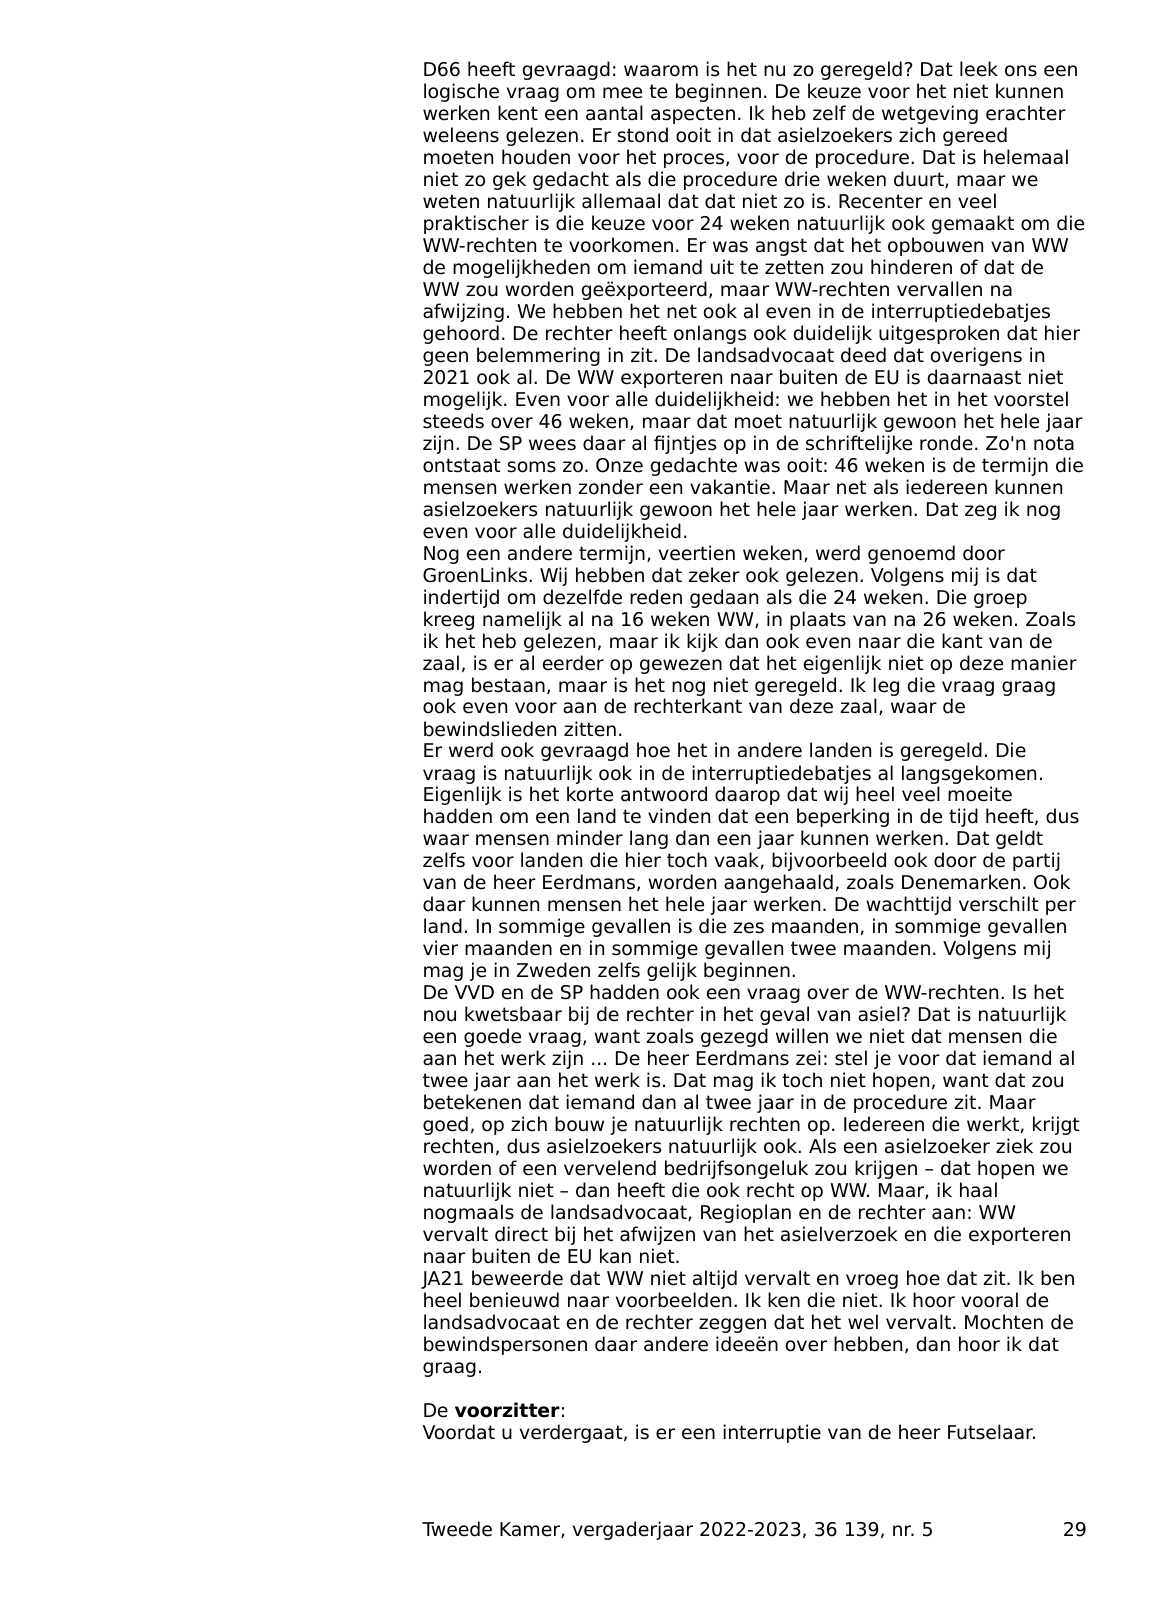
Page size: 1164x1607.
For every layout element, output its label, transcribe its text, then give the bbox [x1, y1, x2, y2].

text Er werd ook gevraagd hoe het in andere landen is geregeld. Die vraag is natuurlijk ook in de interruptiedebatjes al langsgekomen. Eigenlijk is het korte antwoord daarop dat wij heel veel moeite hadden om een land te vinden dat een beperking in de tijd heeft, dus waar mensen minder lang dan een jaar kunnen werken. Dat geldt zelfs voor landen die hier toch vaak, bijvoorbeeld ook door de partij van de heer Eerdmans, worden aangehaald, zoals Denemarken. Ook daar kunnen mensen het hele jaar werken. De wachttijd verschilt per land. In sommige gevallen is die zes maanden, in sommige gevallen vier maanden en in sommige gevallen twee maanden. Volgens mij mag je in Zweden zelfs gelijk beginnen. [422, 740, 1087, 982]
text JA21 beweerde dat WW niet altijd vervalt en vroeg hoe dat zit. Ik ben heel benieuwd naar voorbeelden. Ik ken die niet. Ik hoor vooral de landsadvocaat en de rechter zeggen dat het wel vervalt. Mochten de bewindspersonen daar andere ideeën over hebben, dan hoor ik dat graag. [422, 1268, 1087, 1378]
text Nog een andere termijn, veertien weken, werd genoemd door GroenLinks. Wij hebben dat zeker ook gelezen. Volgens mij is dat indertijd om dezelfde reden gedaan als die 24 weken. Die groep kreeg namelijk al na 16 weken WW, in plaats van na 26 weken. Zoals ik het heb gelezen, maar ik kijk dan ook even naar die kant van de zaal, is er al eerder op gewezen dat het eigenlijk niet op deze manier mag bestaan, maar is het nog niet geregeld. Ik leg die vraag graag ook even voor aan de rechterkant van deze zaal, waar de bewindslieden zitten. [422, 543, 1087, 740]
text Voordat u verdergaat, is er een interruptie van de heer Futselaar. [422, 1422, 1087, 1444]
text De voorzitter: [422, 1400, 1087, 1422]
text De VVD en de SP hadden ook een vraag over de WW-rechten. Is het nou kwetsbaar bij de rechter in het geval van asiel? Dat is natuurlijk een goede vraag, want zoals gezegd willen we niet dat mensen die aan het werk zijn ... De heer Eerdmans zei: stel je voor dat iemand al twee jaar aan het werk is. Dat mag ik toch niet hopen, want dat zou betekenen dat iemand dan al twee jaar in de procedure zit. Maar goed, op zich bouw je natuurlijk rechten op. Iedereen die werkt, krijgt rechten, dus asielzoekers natuurlijk ook. Als een asielzoeker ziek zou worden of een vervelend bedrijfsongeluk zou krijgen – dat hopen we natuurlijk niet – dan heeft die ook recht op WW. Maar, ik haal nogmaals de landsadvocaat, Regioplan en de rechter aan: WW vervalt direct bij het afwijzen van het asielverzoek en die exporteren naar buiten de EU kan niet. [422, 982, 1087, 1268]
text D66 heeft gevraagd: waarom is het nu zo geregeld? Dat leek ons een logische vraag om mee te beginnen. De keuze voor het niet kunnen werken kent een aantal aspecten. Ik heb zelf de wetgeving erachter weleens gelezen. Er stond ooit in dat asielzoekers zich gereed moeten houden voor het proces, voor de procedure. Dat is helemaal niet zo gek gedacht als die procedure drie weken duurt, maar we weten natuurlijk allemaal dat dat niet zo is. Recenter en veel praktischer is die keuze voor 24 weken natuurlijk ook gemaakt om die WW-rechten te voorkomen. Er was angst dat het opbouwen van WW de mogelijkheden om iemand uit te zetten zou hinderen of dat de WW zou worden geëxporteerd, maar WW-rechten vervallen na afwijzing. We hebben het net ook al even in de interruptiedebatjes gehoord. De rechter heeft onlangs ook duidelijk uitgesproken dat hier geen belemmering in zit. De landsadvocaat deed dat overigens in 2021 ook al. De WW exporteren naar buiten de EU is daarnaast niet mogelijk. Even voor alle duidelijkheid: we hebben het in het voorstel steeds over 46 weken, maar dat moet natuurlijk gewoon het hele jaar zijn. De SP wees daar al fijntjes op in de schriftelijke ronde. Zo'n nota ontstaat soms zo. Onze gedachte was ooit: 46 weken is de termijn die mensen werken zonder een vakantie. Maar net als iedereen kunnen asielzoekers natuurlijk gewoon het hele jaar werken. Dat zeg ik nog even voor alle duidelijkheid. [422, 59, 1087, 543]
